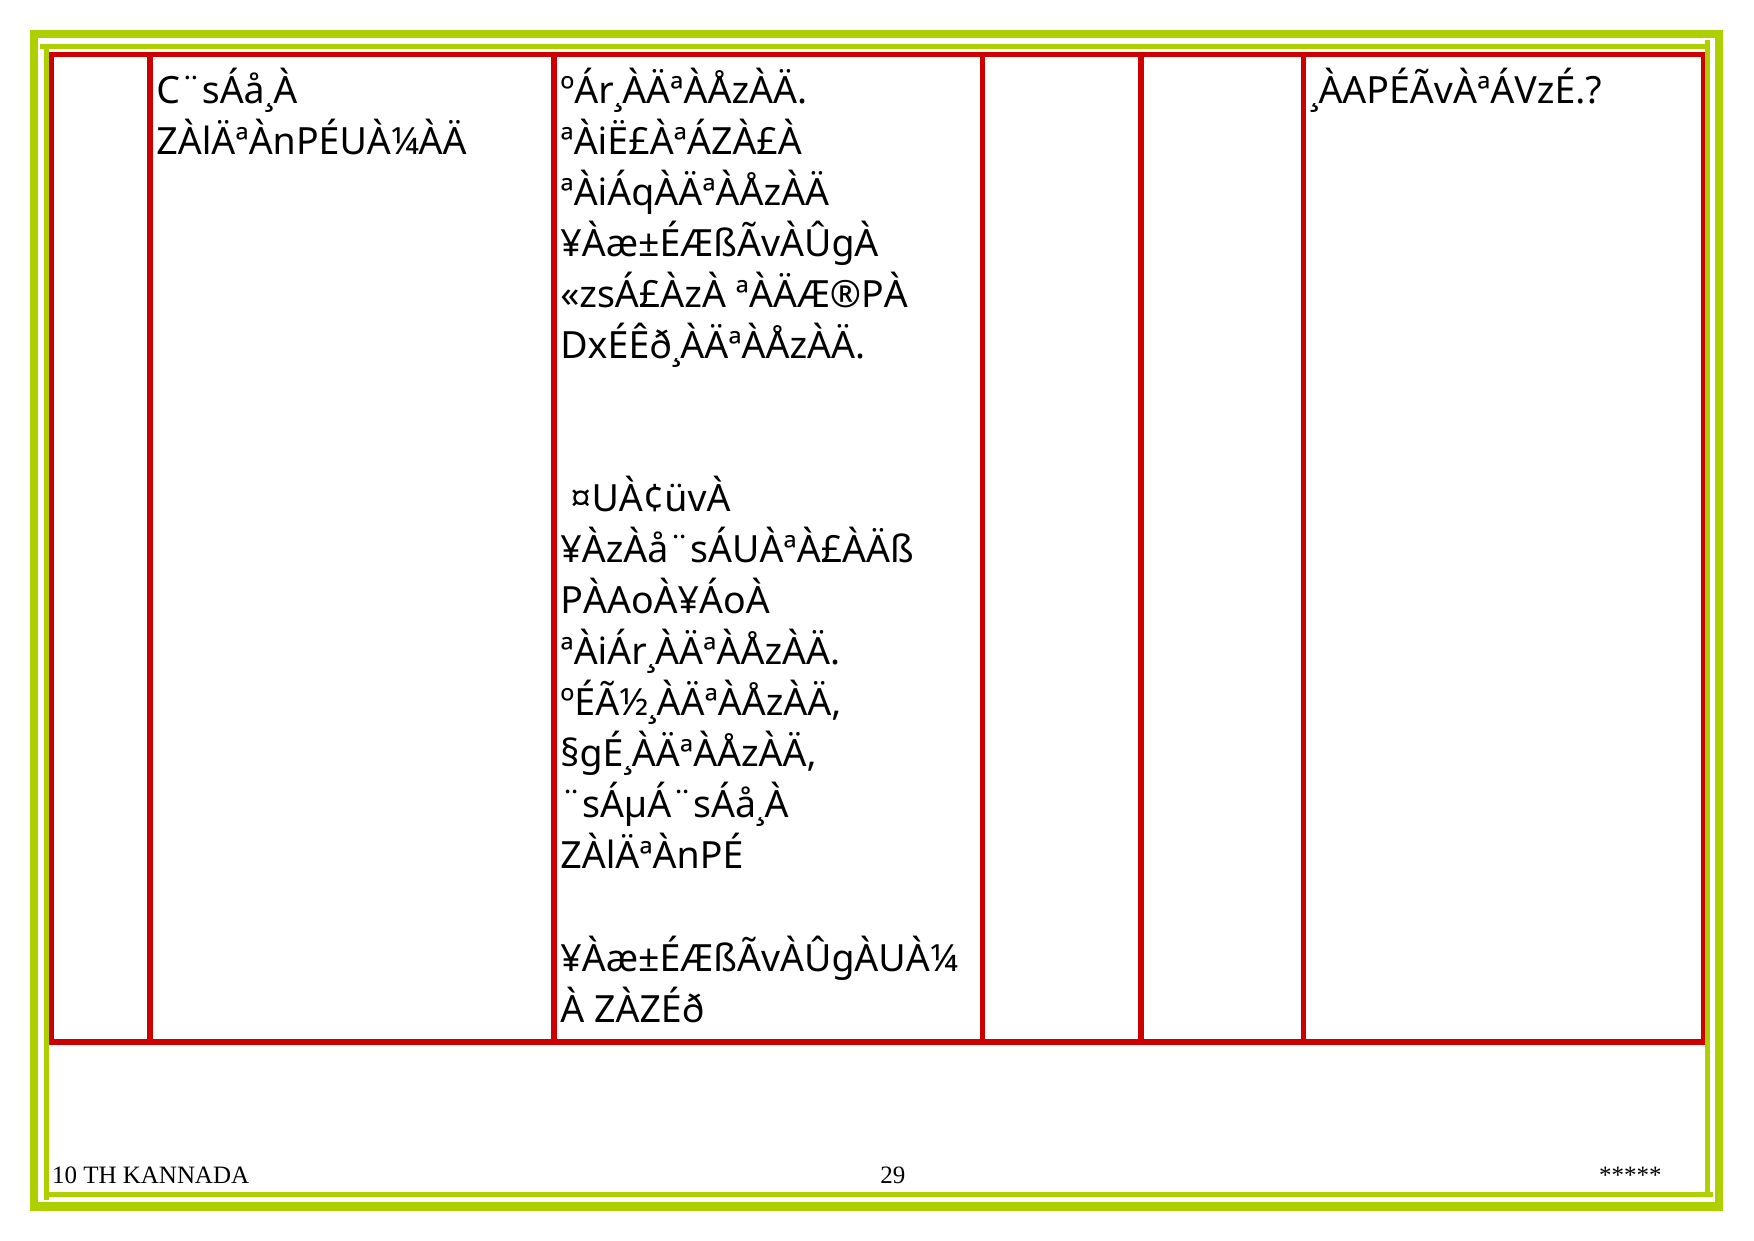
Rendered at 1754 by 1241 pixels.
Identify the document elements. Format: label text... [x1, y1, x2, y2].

table_cell [54, 57, 147, 1039]
table_cell ºÁr¸ÀÄªÀÅzÀÄ. ªÀiË£ÀªÁZÀ£À ªÀiÁqÀÄªÀÅzÀÄ ¥Àæ±ÉÆßÃvÀÛgÀ «zsÁ£ÀzÀ ªÀÄÆ®PÀ DxÉÊð¸ÀÄªÀÅzÀÄ. ¤UÀ¢üvÀ ¥ÀzÀå¨sÁUÀªÀ£ÀÄß PÀAoÀ¥ÁoÀ ªÀiÁr¸ÀÄªÀÅzÀÄ. ºÉÃ½¸ÀÄªÀÅzÀÄ, §gÉ¸ÀÄªÀÅzÀÄ, ¨sÁµÁ¨sÁå¸À ZÀlÄªÀnPÉ ¥Àæ±ÉÆßÃvÀÛgÀUÀ¼À ZÀZÉð [557, 57, 980, 1039]
table_cell [985, 57, 1138, 1039]
table_cell ¸ÀAPÉÃvÀªÁVzÉ.? [1306, 57, 1701, 1039]
table_cell C¨sÁå¸À ZÀlÄªÀnPÉUÀ¼ÀÄ [153, 57, 551, 1039]
table_cell [1144, 57, 1301, 1039]
